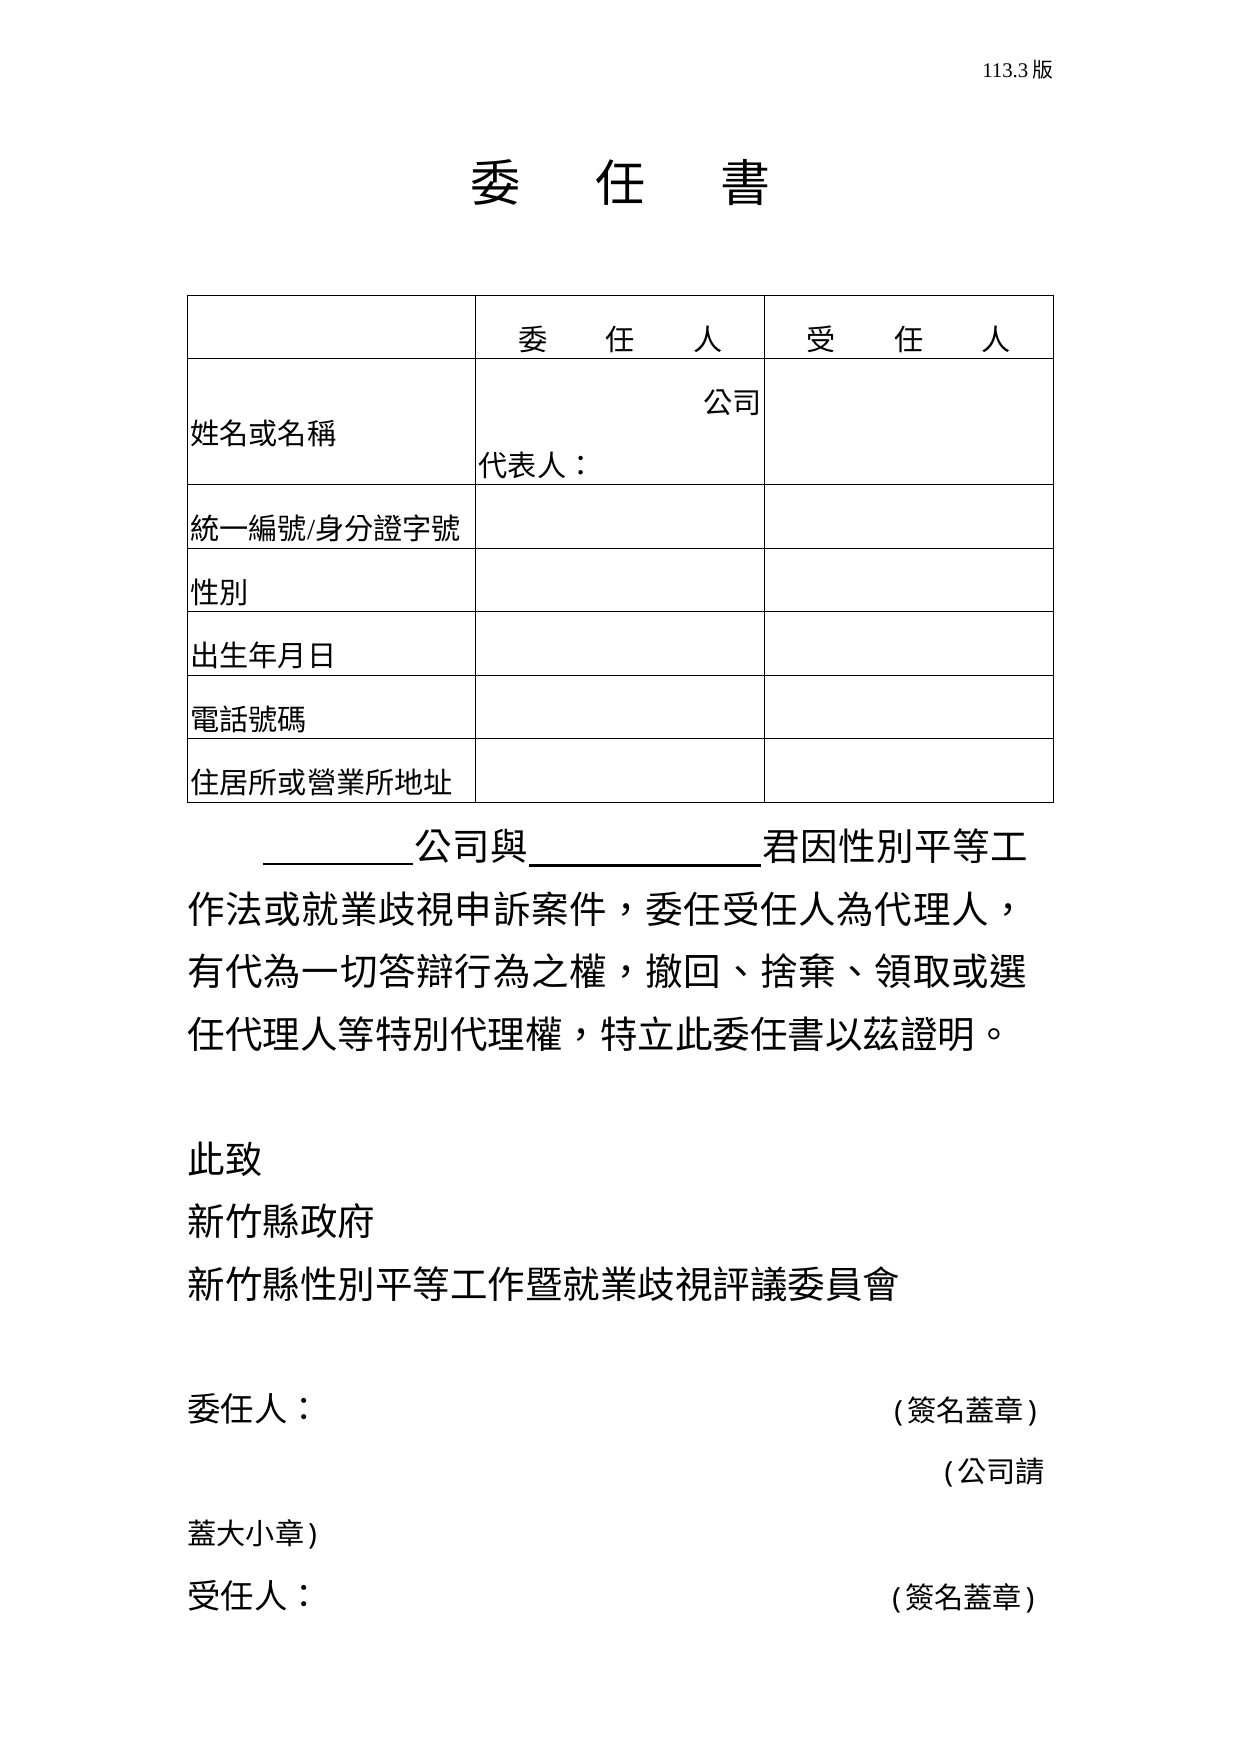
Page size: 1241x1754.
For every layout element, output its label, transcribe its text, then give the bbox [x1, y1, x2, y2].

table_cell 出生年月日 [188, 612, 475, 675]
text 委任人： (簽名蓋章) [187, 1365, 1053, 1428]
table_cell 公司 代表人： [476, 359, 764, 484]
text 新竹縣政府 [187, 1178, 1053, 1240]
table_cell [476, 612, 764, 675]
table_cell [765, 359, 1053, 484]
table_cell [765, 676, 1053, 738]
table_cell [476, 676, 764, 738]
table_cell [765, 485, 1053, 548]
table_cell 統一編號/身分證字號 [188, 485, 475, 548]
text 委 任 書 [187, 107, 1053, 232]
table_cell [765, 612, 1053, 675]
table_cell 性別 [188, 549, 475, 611]
table_cell [476, 485, 764, 548]
table_cell 電話號碼 [188, 676, 475, 738]
table_cell [765, 739, 1053, 802]
text (公司請蓋大小章) [187, 1428, 1053, 1553]
table_header 委 任 人 [476, 296, 764, 358]
table_cell 住居所或營業所地址 [188, 739, 475, 802]
table_header [188, 296, 475, 358]
table_cell [476, 549, 764, 611]
table_header 受 任 人 [765, 296, 1053, 358]
table_cell [765, 549, 1053, 611]
text 公司與 君因性別平等工作法或就業歧視申訴案件，委任受任人為代理人，有代為一切答辯行為之權，撤回、捨棄、領取或選任代理人等特別代理權，特立此委任書以茲證明。 [187, 803, 1029, 1053]
table_cell 姓名或名稱 [188, 359, 475, 484]
text 此致 [187, 1115, 1053, 1178]
table_cell [476, 739, 764, 802]
text 受任人： (簽名蓋章) [187, 1553, 1053, 1615]
text 新竹縣性別平等工作暨就業歧視評議委員會 [187, 1240, 1053, 1303]
